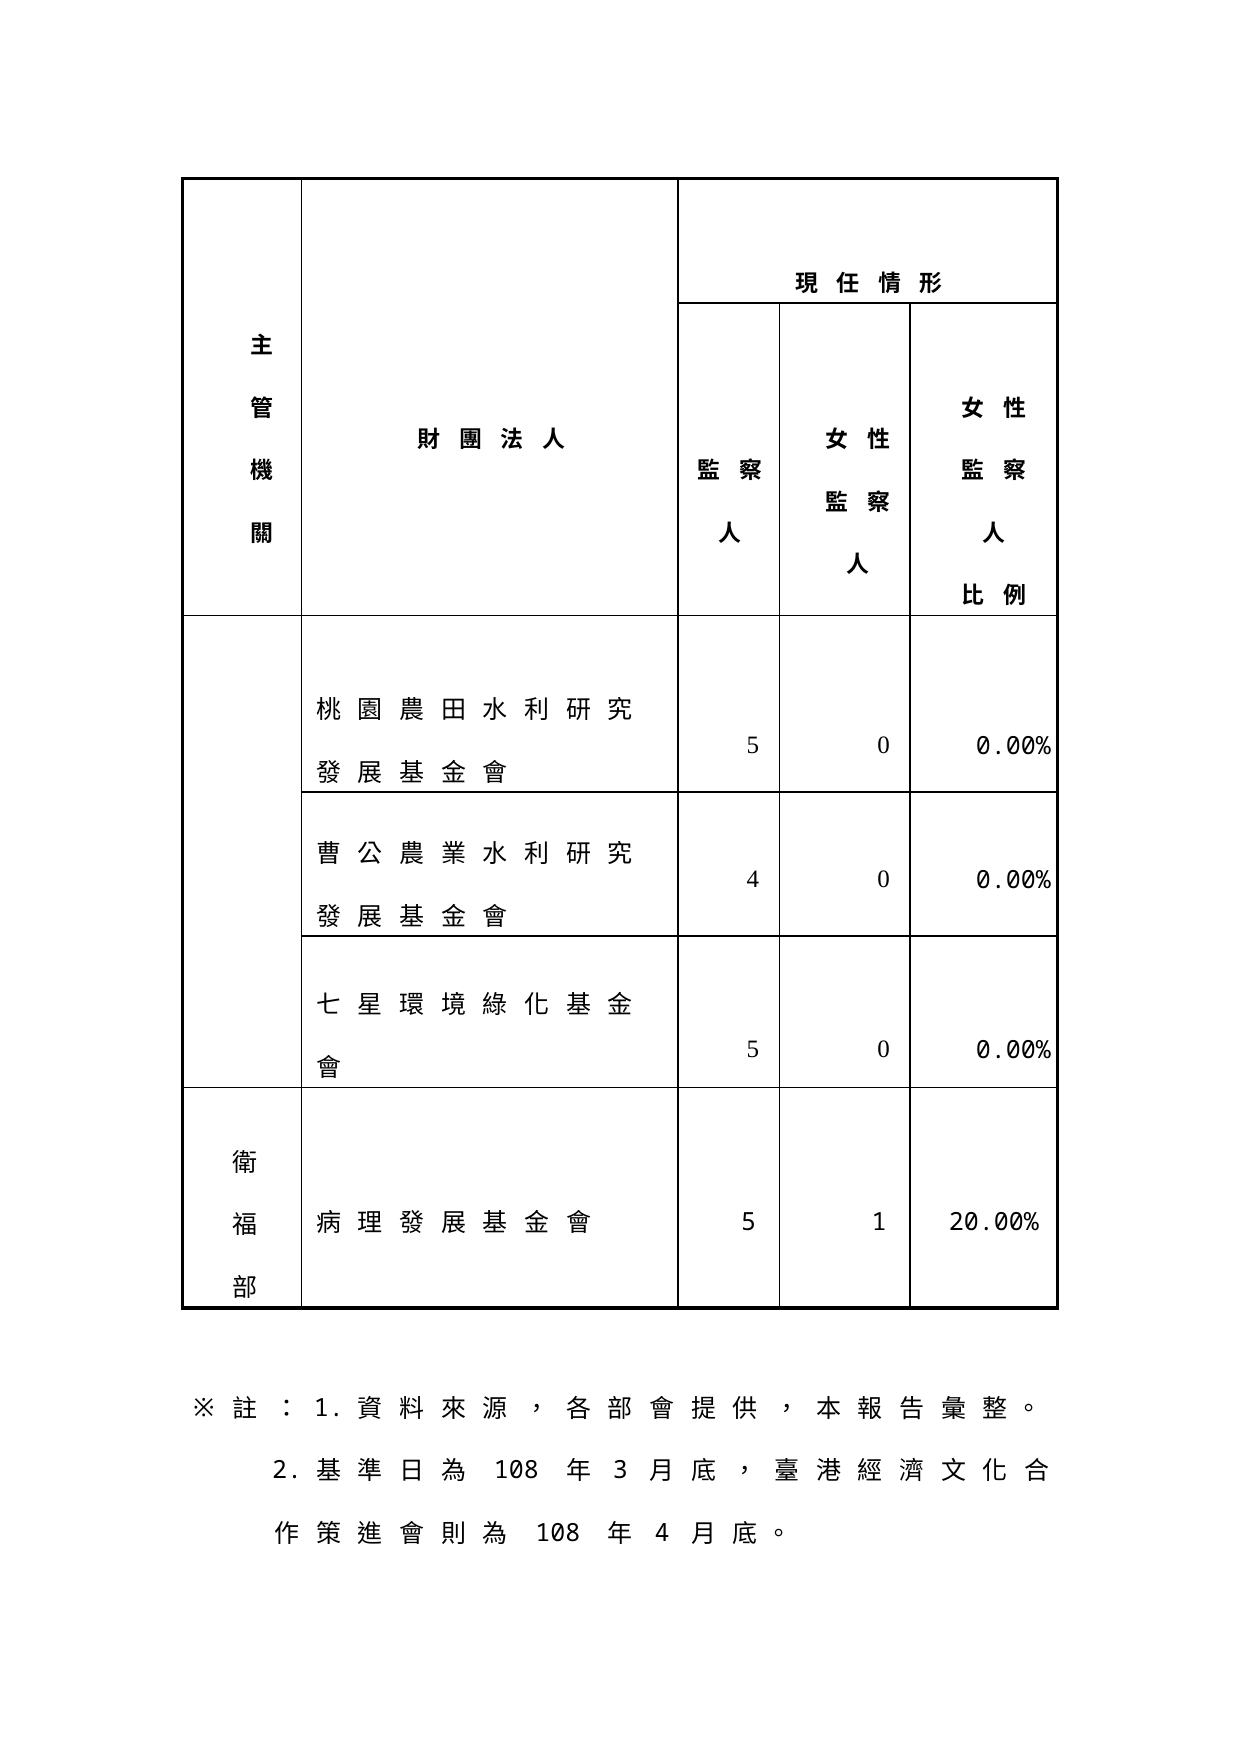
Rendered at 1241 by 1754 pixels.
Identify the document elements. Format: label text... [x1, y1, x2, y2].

table_cell 女性監察人 比例 [911, 304, 1056, 615]
table_cell 5 [679, 1088, 779, 1306]
table_cell 0 [780, 793, 909, 935]
table_cell 七星環境綠化基金會 [302, 937, 677, 1086]
table_cell 曹公農業水利研究發展基金會 [302, 793, 677, 935]
table_cell 4 [679, 793, 779, 935]
table_cell 桃園農田水利研究發展基金會 [302, 616, 677, 791]
table_cell 20.00% [911, 1088, 1056, 1306]
table_cell 1 [780, 1088, 909, 1306]
table_cell 0 [780, 616, 909, 791]
table_cell 監察人 [679, 304, 779, 615]
table_cell 5 [679, 616, 779, 791]
table_cell 女性監察人 [780, 304, 909, 615]
table_cell 0.00% [911, 793, 1056, 935]
table_cell 0.00% [911, 937, 1056, 1086]
table_cell 0 [780, 937, 909, 1086]
table_header 財團法人 [302, 180, 677, 615]
table_cell 5 [679, 937, 779, 1086]
table_cell 衛福部 [184, 1088, 301, 1306]
text ※註：1.資料來源，各部會提供，本報告彙整。 [183, 1365, 1058, 1427]
table_header 主管機關 [184, 180, 301, 615]
table_cell 病理發展基金會 [302, 1088, 677, 1306]
table_cell 0.00% [911, 616, 1056, 791]
table_cell [184, 616, 301, 1086]
table_header 現任情形 [679, 180, 1056, 302]
text 2.基準日為108年3月底，臺港經濟文化合作策進會則為108年4月底。 [260, 1427, 1058, 1552]
